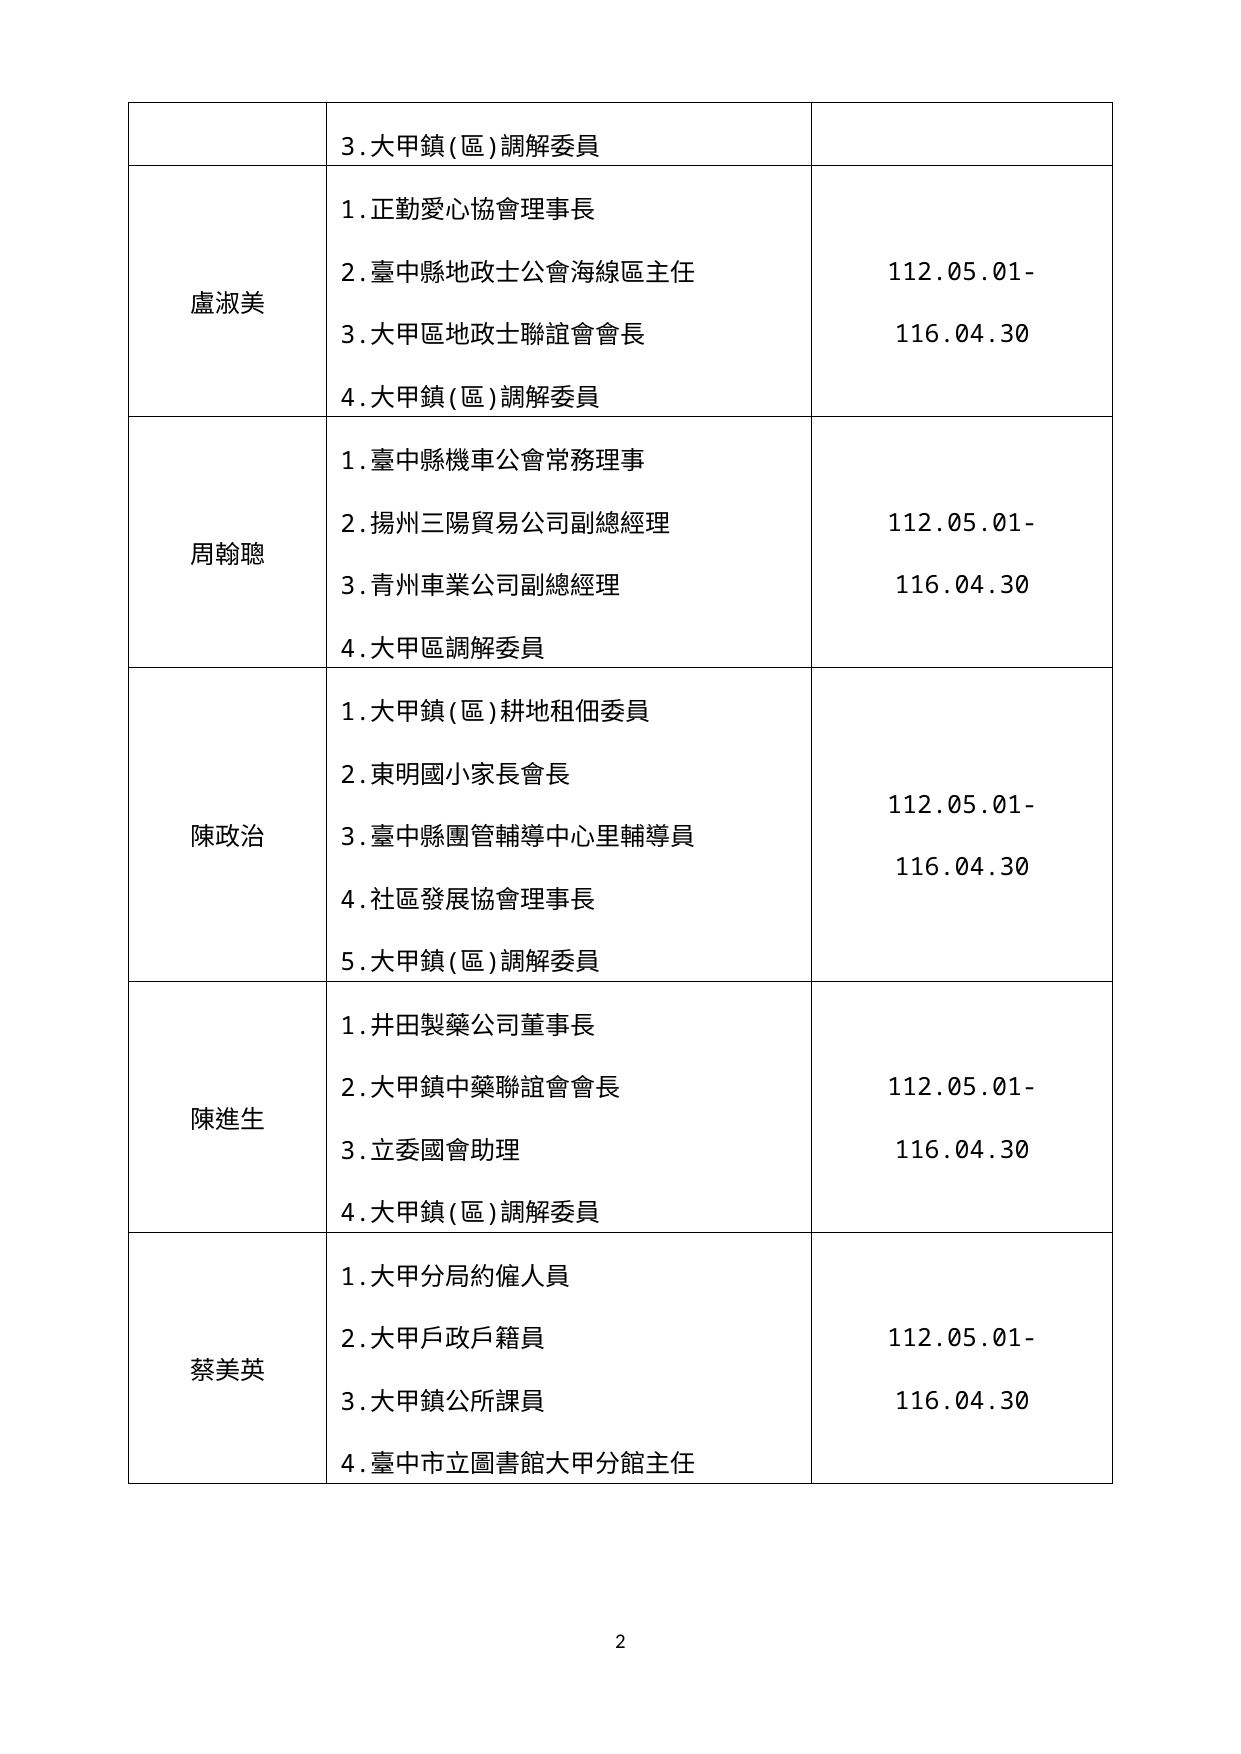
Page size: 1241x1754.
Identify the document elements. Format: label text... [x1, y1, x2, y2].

table_cell 112.05.01-116.04.30 [812, 668, 1112, 981]
table_cell 112.05.01-116.04.30 [812, 166, 1112, 416]
table_cell 112.05.01-116.04.30 [812, 417, 1112, 667]
table_cell 1.正勤愛心協會理事長 2.臺中縣地政士公會海線區主任 3.大甲區地政士聯誼會會長 4.大甲鎮(區)調解委員 [327, 166, 811, 416]
table_cell [129, 103, 326, 165]
table_cell 112.05.01-116.04.30 [812, 982, 1112, 1232]
table_cell [812, 103, 1112, 165]
table_cell 3.大甲鎮(區)調解委員 [327, 103, 811, 165]
table_cell 周翰聰 [129, 417, 326, 667]
table_cell 1.臺中縣機車公會常務理事 2.揚州三陽貿易公司副總經理 3.青州車業公司副總經理 4.大甲區調解委員 [327, 417, 811, 667]
table_cell 1.大甲鎮(區)耕地租佃委員 2.東明國小家長會長 3.臺中縣團管輔導中心里輔導員 4.社區發展協會理事長 5.大甲鎮(區)調解委員 [327, 668, 811, 981]
table_cell 蔡美英 [129, 1233, 326, 1483]
table_cell 陳政治 [129, 668, 326, 981]
table_cell 陳進生 [129, 982, 326, 1232]
table_cell 盧淑美 [129, 166, 326, 416]
table_cell 1.井田製藥公司董事長 2.大甲鎮中藥聯誼會會長 3.立委國會助理 4.大甲鎮(區)調解委員 [327, 982, 811, 1232]
table_cell 112.05.01-116.04.30 [812, 1233, 1112, 1483]
table_cell 1.大甲分局約僱人員 2.大甲戶政戶籍員 3.大甲鎮公所課員 4.臺中市立圖書館大甲分館主任 [327, 1233, 811, 1483]
